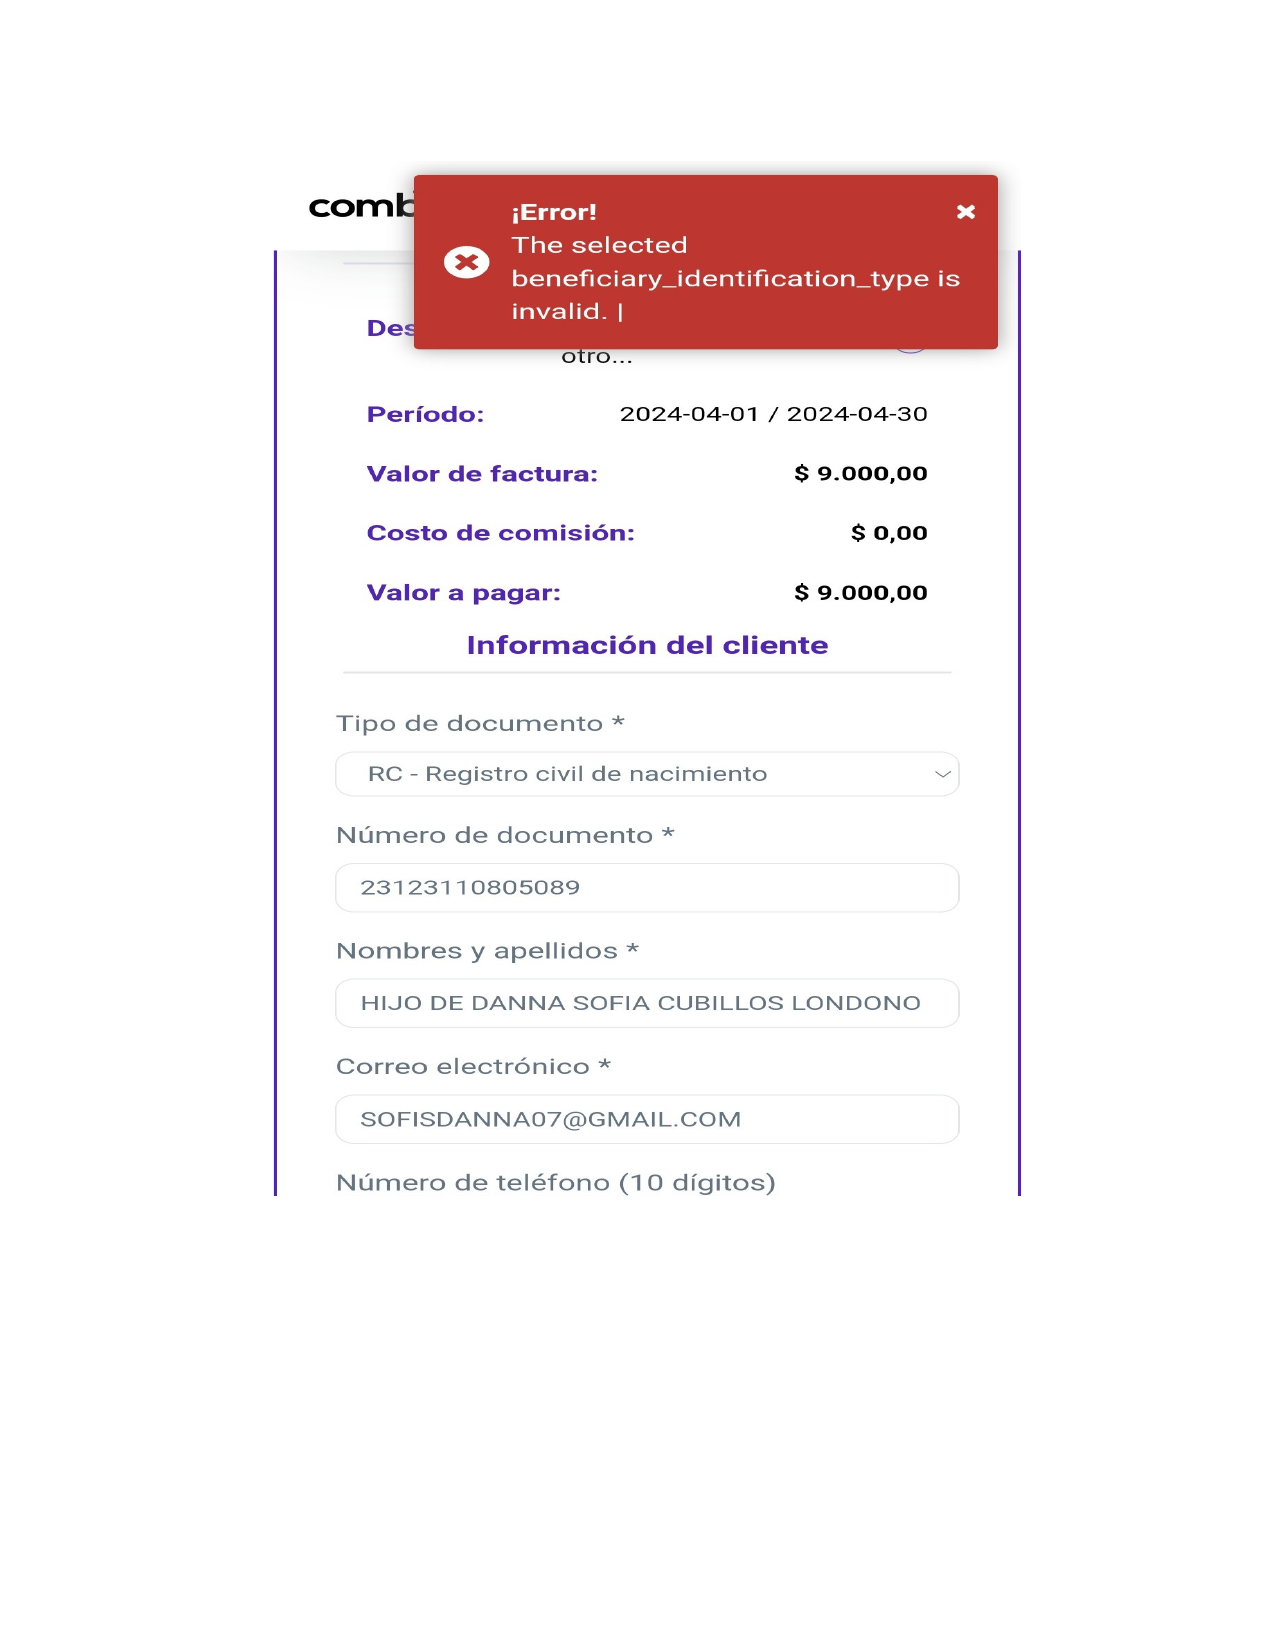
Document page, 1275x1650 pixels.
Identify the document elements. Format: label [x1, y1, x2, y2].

picture [273, 161, 1021, 1196]
